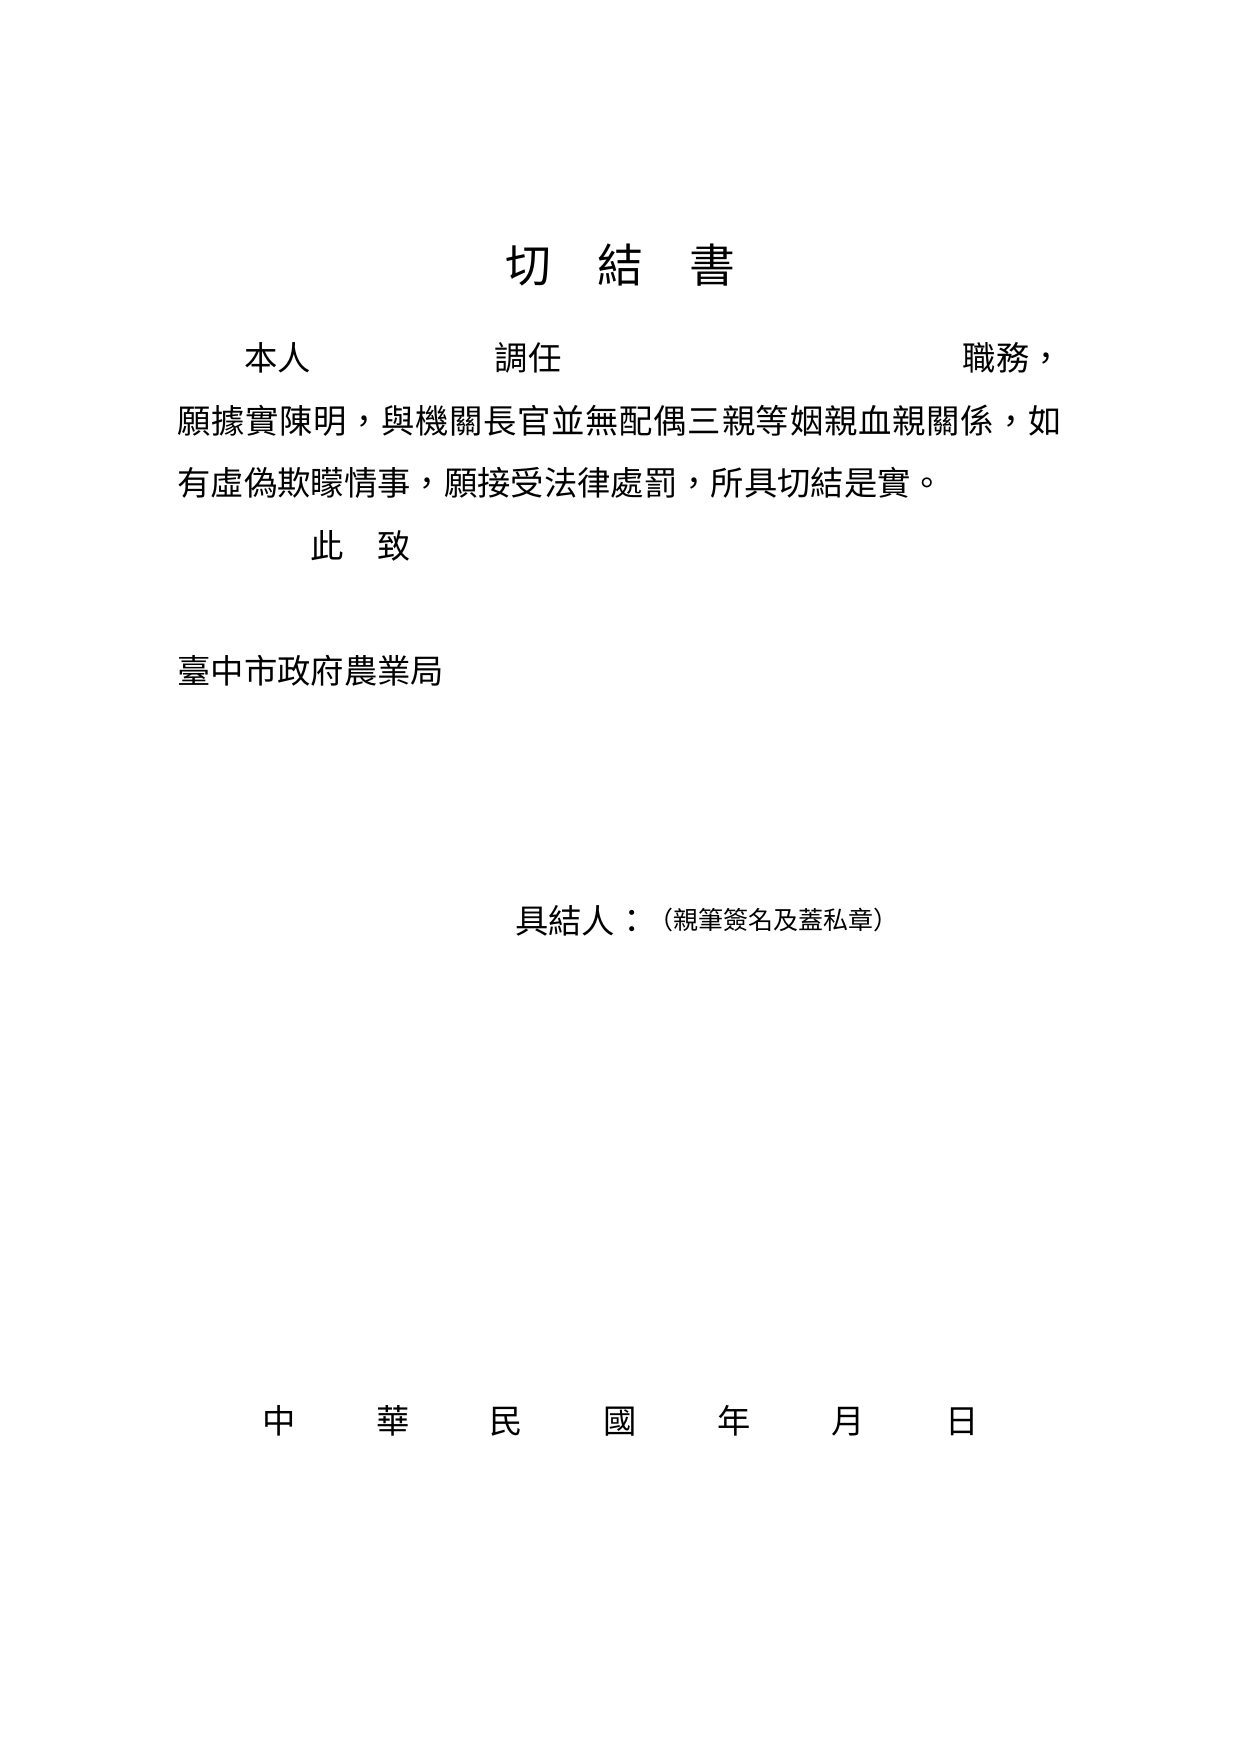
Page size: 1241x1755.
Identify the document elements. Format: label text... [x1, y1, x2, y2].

text 本人 調任 職務，願據實陳明，與機關長官並無配偶三親等姻親血親關係，如有虛偽欺矇情事，願接受法律處罰，所具切結是實。 [177, 314, 1063, 502]
text 此 致 [177, 502, 1063, 564]
text 具結人：（親筆簽名及蓋私章） [177, 877, 1063, 939]
text 中 華 民 國 年 月 日 [177, 1377, 1063, 1439]
text 切 結 書 [177, 189, 1063, 314]
text 臺中市政府農業局 [177, 627, 1063, 689]
